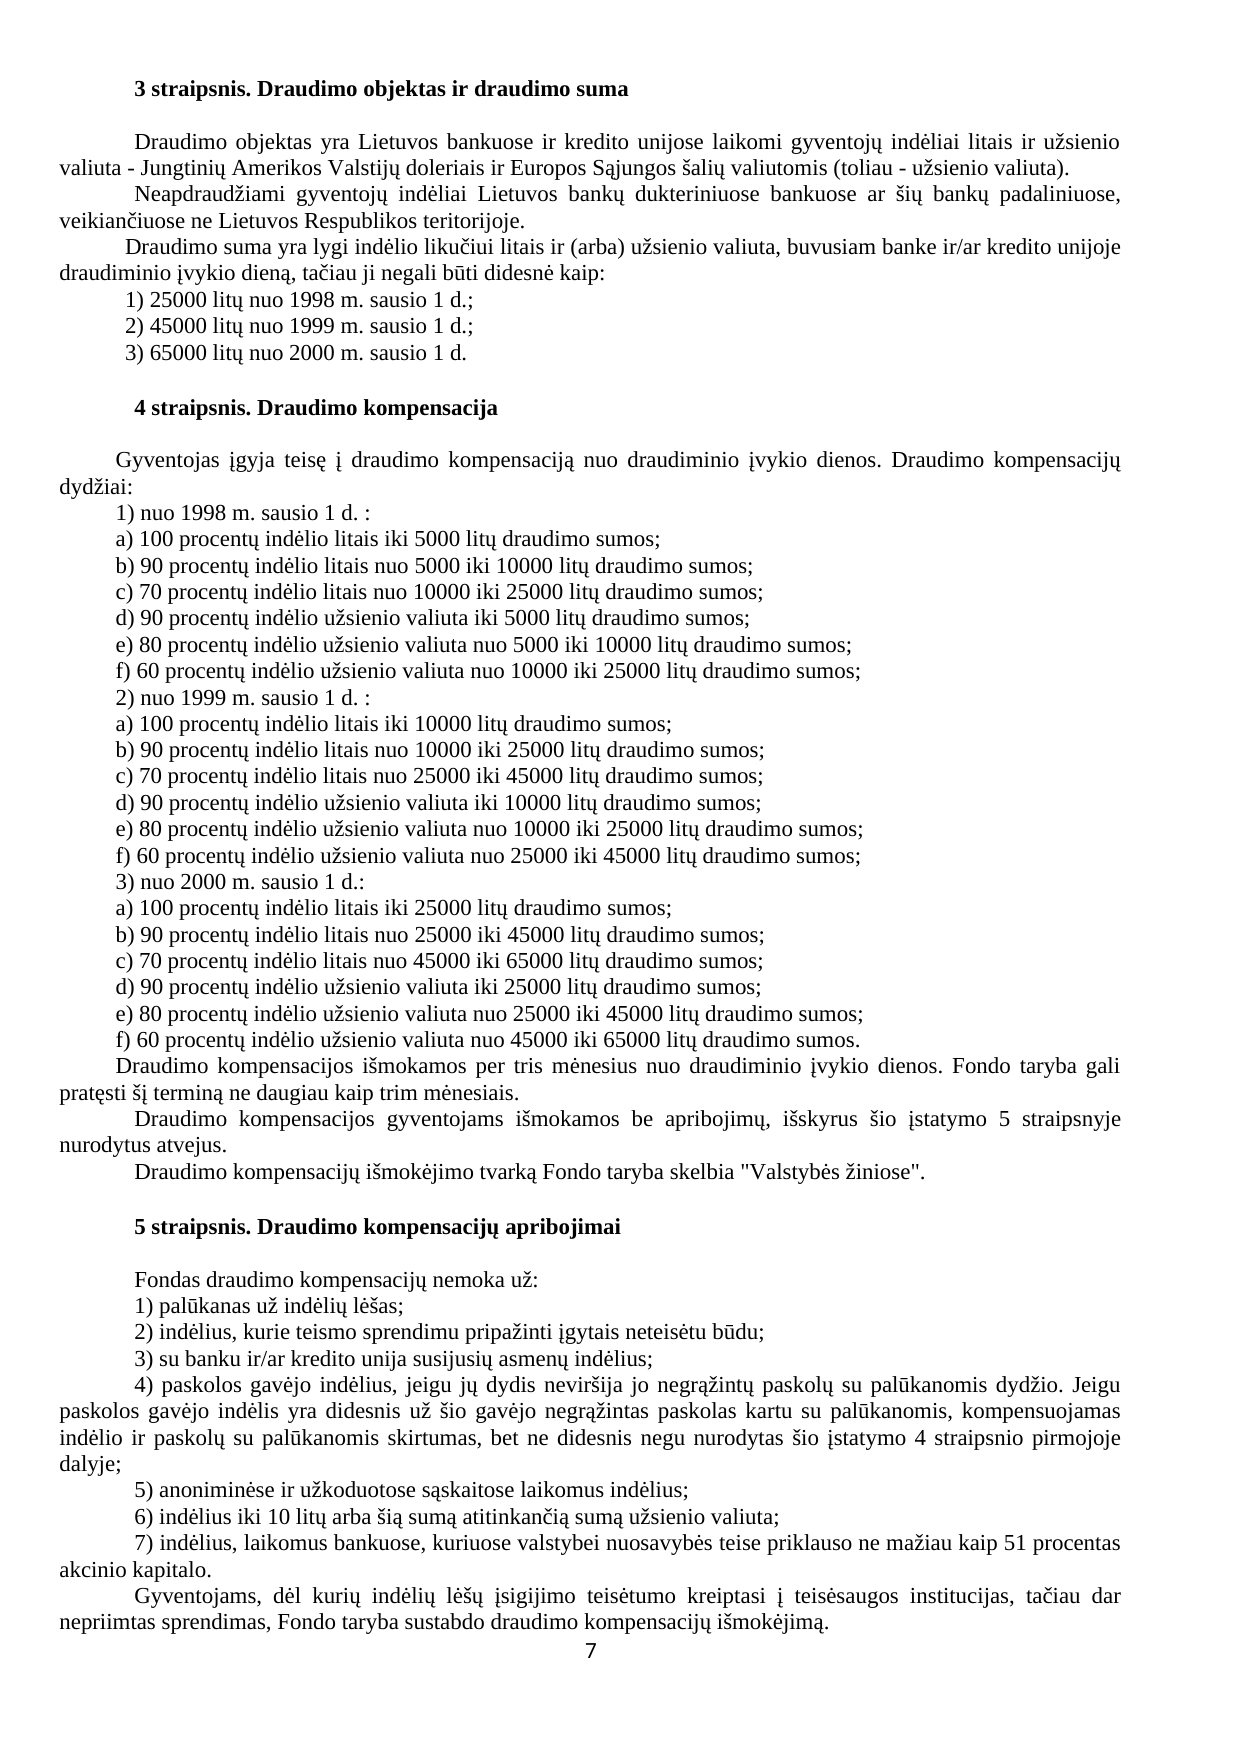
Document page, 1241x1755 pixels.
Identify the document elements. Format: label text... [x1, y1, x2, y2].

text 5) anoniminėse ir užkoduotose sąskaitose laikomus indėlius; [59, 1477, 1122, 1503]
text c) 70 procentų indėlio litais nuo 10000 iki 25000 litų draudimo sumos; [59, 578, 1122, 604]
text Fondas draudimo kompensacijų nemoka už: [59, 1266, 1122, 1292]
text a) 100 procentų indėlio litais iki 10000 litų draudimo sumos; [59, 710, 1122, 736]
text 5 straipsnis. Draudimo kompensacijų apribojimai [59, 1213, 1122, 1239]
text d) 90 procentų indėlio užsienio valiuta iki 10000 litų draudimo sumos; [59, 789, 1122, 815]
text 1) 25000 litų nuo 1998 m. sausio 1 d.; [59, 286, 1122, 312]
text Draudimo objektas yra Lietuvos bankuose ir kredito unijose laikomi gyventojų indėliai litais ir užsienio valiuta - Jungtinių Amerikos Valstijų doleriais ir Europos Sąjungos šalių valiutomis (toliau - užsienio valiuta). [59, 128, 1122, 180]
text f) 60 procentų indėlio užsienio valiuta nuo 25000 iki 45000 litų draudimo sumos; [59, 842, 1122, 868]
text Draudimo kompensacijų išmokėjimo tvarką Fondo taryba skelbia "Valstybės žiniose". [59, 1158, 1122, 1184]
text b) 90 procentų indėlio litais nuo 5000 iki 10000 litų draudimo sumos; [59, 552, 1122, 578]
text 1) nuo 1998 m. sausio 1 d. : [59, 499, 1122, 525]
text e) 80 procentų indėlio užsienio valiuta nuo 25000 iki 45000 litų draudimo sumos; [59, 1000, 1122, 1026]
text 4) paskolos gavėjo indėlius, jeigu jų dydis neviršija jo negrąžintų paskolų su palūkanomis dydžio. Jeigu paskolos gavėjo indėlis yra didesnis už šio gavėjo negrąžintas paskolas kartu su palūkanomis, kompensuojamas indėlio ir paskolų su palūkanomis skirtumas, bet ne didesnis negu nurodytas šio įstatymo 4 straipsnio pirmojoje dalyje; [59, 1371, 1122, 1477]
text 7) indėlius, laikomus bankuose, kuriuose valstybei nuosavybės teise priklauso ne mažiau kaip 51 procentas akcinio kapitalo. [59, 1529, 1122, 1582]
text Draudimo kompensacijos gyventojams išmokamos be apribojimų, išskyrus šio įstatymo 5 straipsnyje nurodytus atvejus. [59, 1105, 1122, 1158]
text a) 100 procentų indėlio litais iki 25000 litų draudimo sumos; [59, 894, 1122, 921]
text a) 100 procentų indėlio litais iki 5000 litų draudimo sumos; [59, 525, 1122, 552]
text 4 straipsnis. Draudimo kompensacija [59, 394, 1122, 420]
text e) 80 procentų indėlio užsienio valiuta nuo 10000 iki 25000 litų draudimo sumos; [59, 815, 1122, 842]
text 2) 45000 litų nuo 1999 m. sausio 1 d.; [59, 312, 1122, 338]
text Gyventojas įgyja teisę į draudimo kompensaciją nuo draudiminio įvykio dienos. Draudimo kompensacijų dydžiai: [59, 446, 1122, 499]
text d) 90 procentų indėlio užsienio valiuta iki 5000 litų draudimo sumos; [59, 604, 1122, 631]
text e) 80 procentų indėlio užsienio valiuta nuo 5000 iki 10000 litų draudimo sumos; [59, 631, 1122, 657]
text 2) nuo 1999 m. sausio 1 d. : [59, 683, 1122, 710]
text 1) palūkanas už indėlių lėšas; [59, 1292, 1122, 1318]
text Gyventojams, dėl kurių indėlių lėšų įsigijimo teisėtumo kreiptasi į teisėsaugos institucijas, tačiau dar nepriimtas sprendimas, Fondo taryba sustabdo draudimo kompensacijų išmokėjimą. [59, 1582, 1122, 1635]
text 2) indėlius, kurie teismo sprendimu pripažinti įgytais neteisėtu būdu; [59, 1318, 1122, 1345]
text c) 70 procentų indėlio litais nuo 25000 iki 45000 litų draudimo sumos; [59, 763, 1122, 789]
text 3) nuo 2000 m. sausio 1 d.: [59, 868, 1122, 894]
text b) 90 procentų indėlio litais nuo 25000 iki 45000 litų draudimo sumos; [59, 921, 1122, 947]
text 6) indėlius iki 10 litų arba šią sumą atitinkančią sumą užsienio valiuta; [59, 1503, 1122, 1529]
text Neapdraudžiami gyventojų indėliai Lietuvos bankų dukteriniuose bankuose ar šių bankų padaliniuose, veikiančiuose ne Lietuvos Respublikos teritorijoje. [59, 180, 1122, 233]
text b) 90 procentų indėlio litais nuo 10000 iki 25000 litų draudimo sumos; [59, 736, 1122, 763]
text 3 straipsnis. Draudimo objektas ir draudimo suma [59, 75, 1122, 101]
text c) 70 procentų indėlio litais nuo 45000 iki 65000 litų draudimo sumos; [59, 947, 1122, 973]
text Draudimo kompensacijos išmokamos per tris mėnesius nuo draudiminio įvykio dienos. Fondo taryba gali pratęsti šį terminą ne daugiau kaip trim mėnesiais. [59, 1052, 1122, 1105]
text f) 60 procentų indėlio užsienio valiuta nuo 45000 iki 65000 litų draudimo sumos. [59, 1026, 1122, 1052]
text 3) su banku ir/ar kredito unija susijusių asmenų indėlius; [59, 1345, 1122, 1371]
text d) 90 procentų indėlio užsienio valiuta iki 25000 litų draudimo sumos; [59, 973, 1122, 1000]
text f) 60 procentų indėlio užsienio valiuta nuo 10000 iki 25000 litų draudimo sumos; [59, 657, 1122, 683]
text 3) 65000 litų nuo 2000 m. sausio 1 d. [59, 338, 1122, 365]
text Draudimo suma yra lygi indėlio likučiui litais ir (arba) užsienio valiuta, buvusiam banke ir/ar kredito unijoje draudiminio įvykio dieną, tačiau ji negali būti didesnė kaip: [59, 233, 1122, 286]
